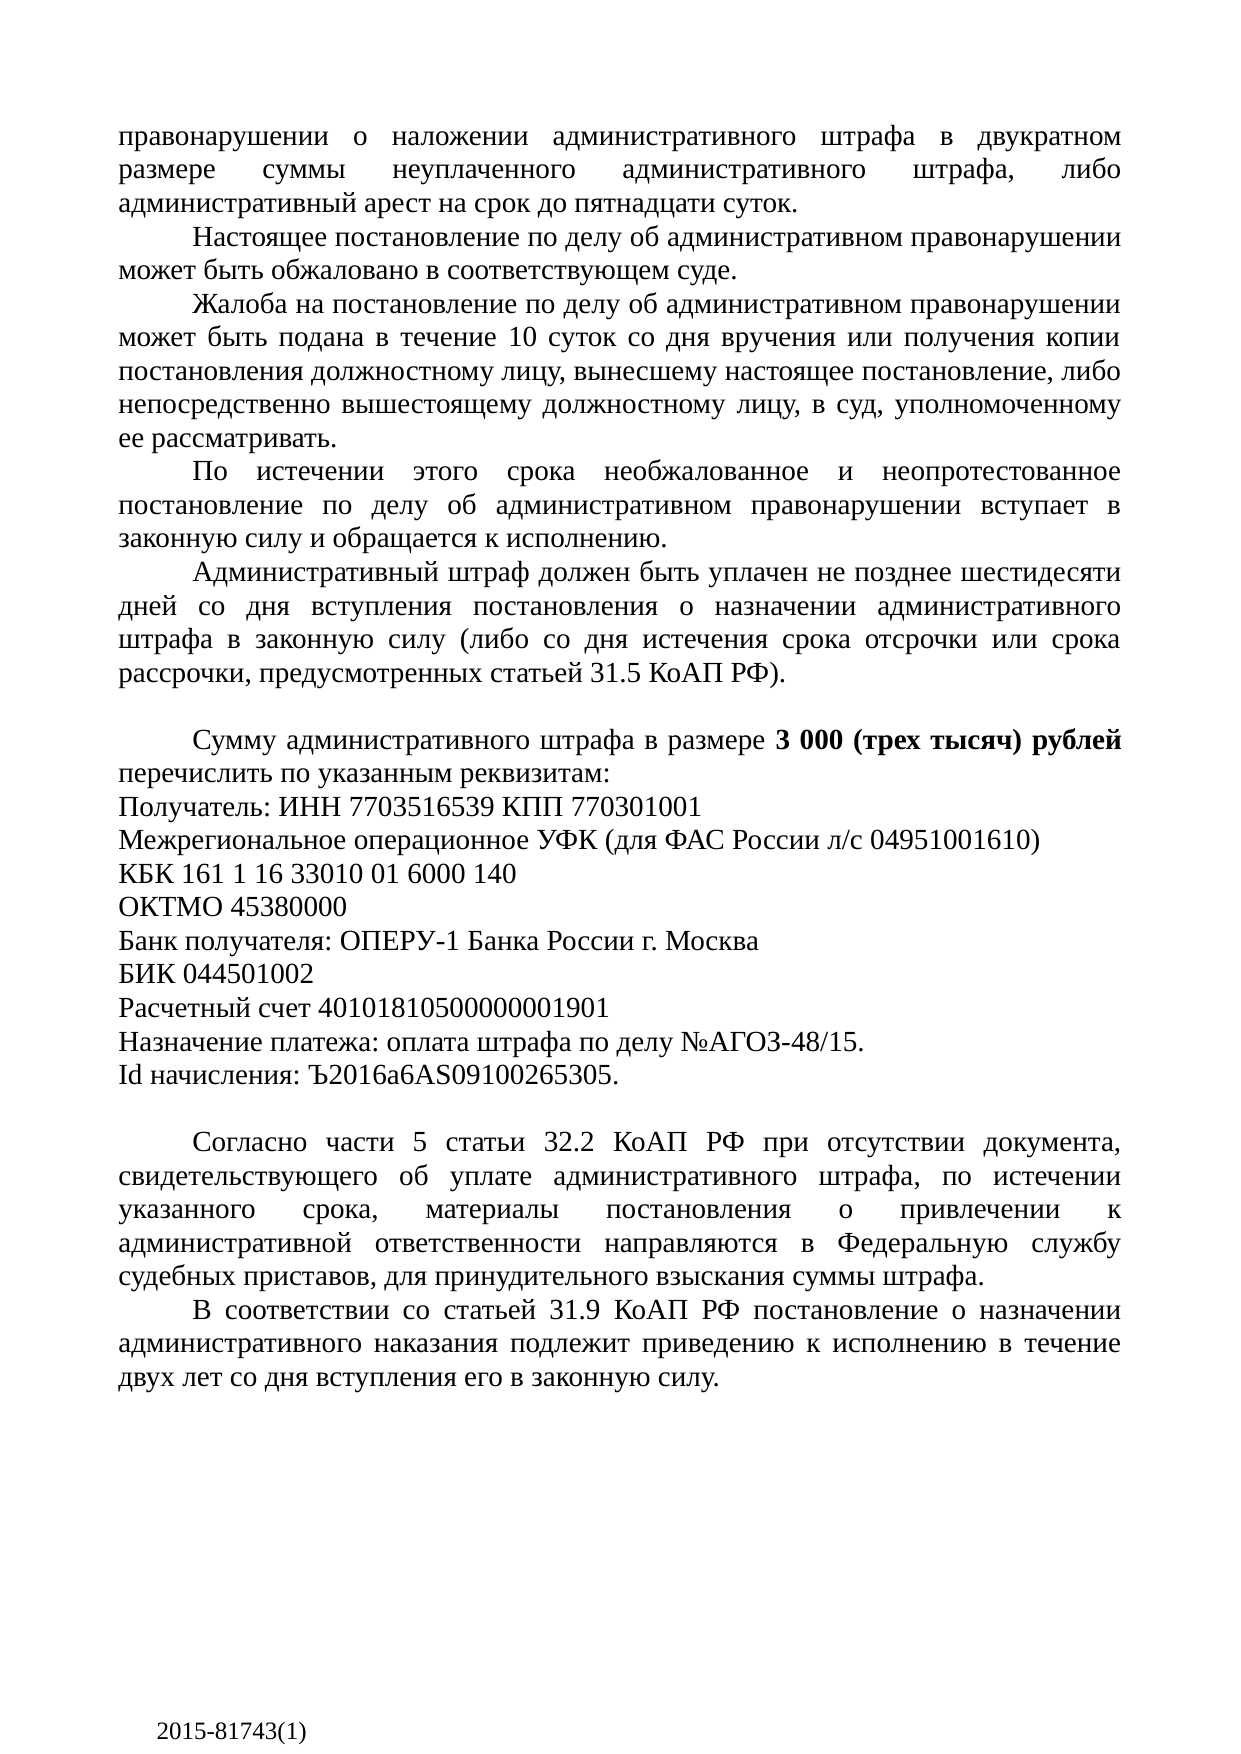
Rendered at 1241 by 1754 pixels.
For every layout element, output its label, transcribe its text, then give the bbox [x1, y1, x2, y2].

text Административный штраф должен быть уплачен не позднее шестидесяти дней со дня вступления постановления о назначении административного штрафа в законную силу (либо со дня истечения срока отсрочки или срока рассрочки, предусмотренных статьей 31.5 КоАП РФ). [118, 554, 1122, 688]
text Настоящее постановление по делу об административном правонарушении может быть обжаловано в соответствующем суде. [118, 219, 1122, 286]
text Сумму административного штрафа в размере 3 000 (трех тысяч) рублей перечислить по указанным реквизитам: [118, 722, 1122, 789]
text Назначение платежа: оплата штрафа по делу №АГОЗ-48/15. [118, 1024, 1122, 1057]
text КБК 161 1 16 33010 01 6000 140 [118, 856, 1122, 889]
text ОКТМО 45380000 [118, 889, 1122, 923]
text Согласно части 5 статьи 32.2 КоАП РФ при отсутствии документа, свидетельствующего об уплате административного штрафа, по истечении указанного срока, материалы постановления о привлечении к административной ответственности направляются в Федеральную службу судебных приставов, для принудительного взыскания суммы штрафа. [118, 1124, 1122, 1292]
text правонарушении о наложении административного штрафа в двукратном размере суммы неуплаченного административного штрафа, либо административный арест на срок до пятнадцати суток. [118, 118, 1122, 219]
text Получатель: ИНН 7703516539 КПП 770301001 [118, 789, 1122, 822]
text По истечении этого срока необжалованное и неопротестованное постановление по делу об административном правонарушении вступает в законную силу и обращается к исполнению. [118, 453, 1122, 554]
text БИК 044501002 [118, 957, 1122, 990]
text Id начисления: Ъ2016a6AS09100265305. [118, 1057, 1122, 1091]
text Жалоба на постановление по делу об административном правонарушении может быть подана в течение 10 суток со дня вручения или получения копии постановления должностному лицу, вынесшему настоящее постановление, либо непосредственно вышестоящему должностному лицу, в суд, уполномоченному ее рассматривать. [118, 286, 1122, 453]
text Банк получателя: ОПЕРУ-1 Банка России г. Москва [118, 923, 1122, 957]
text В соответствии со статьей 31.9 КоАП РФ постановление о назначении административного наказания подлежит приведению к исполнению в течение двух лет со дня вступления его в законную силу. [118, 1292, 1122, 1393]
text Межрегиональное операционное УФК (для ФАС России л/с 04951001610) [118, 822, 1122, 856]
text Расчетный счет 40101810500000001901 [118, 990, 1122, 1024]
